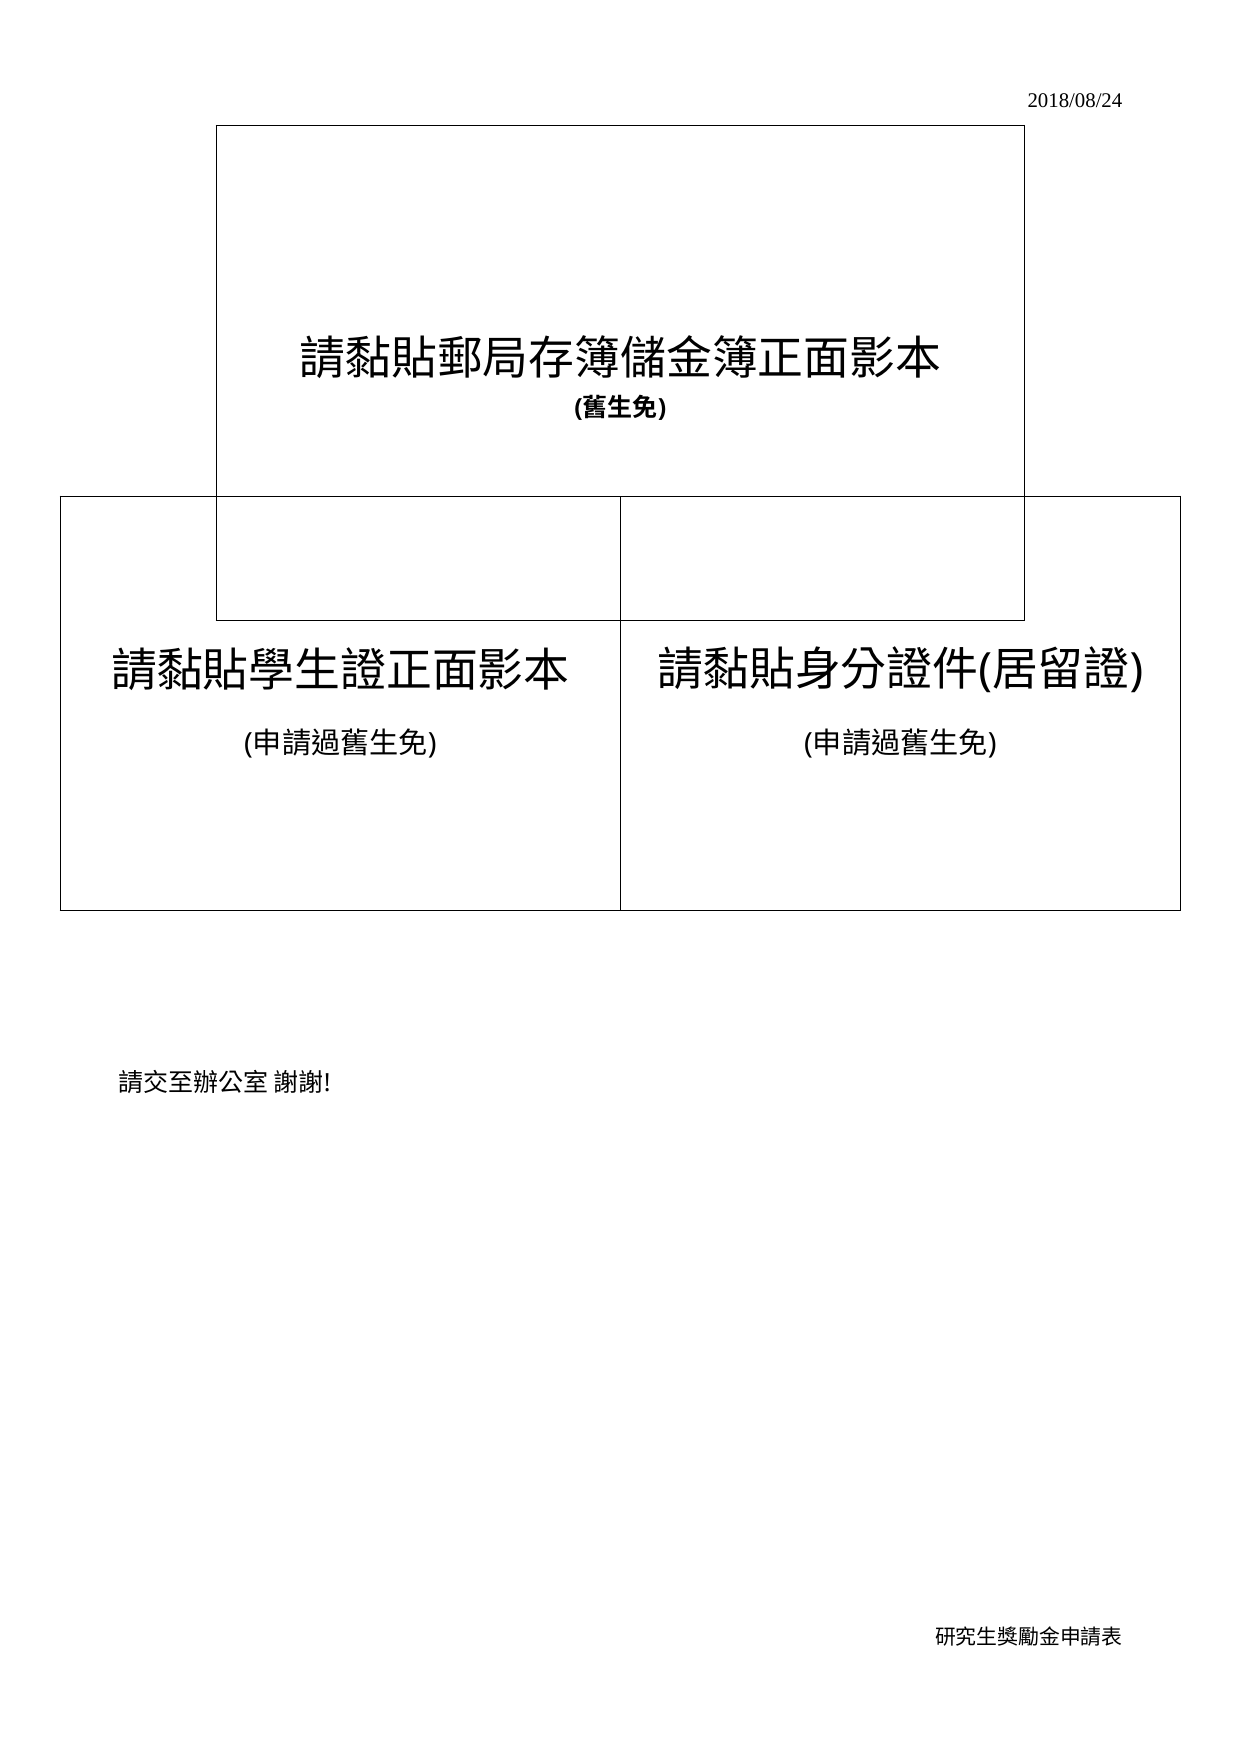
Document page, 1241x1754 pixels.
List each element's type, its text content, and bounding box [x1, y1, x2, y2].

text 請交至辦公室 謝謝! [118, 1061, 1122, 1099]
table_header 請黏貼身分證件(居留證) (申請過舊生免) [621, 497, 1180, 910]
table_header 請黏貼學生證正面影本 (申請過舊生免) [61, 497, 620, 910]
table_header 請黏貼郵局存簿儲金簿正面影本 (舊生免) [217, 126, 1024, 620]
